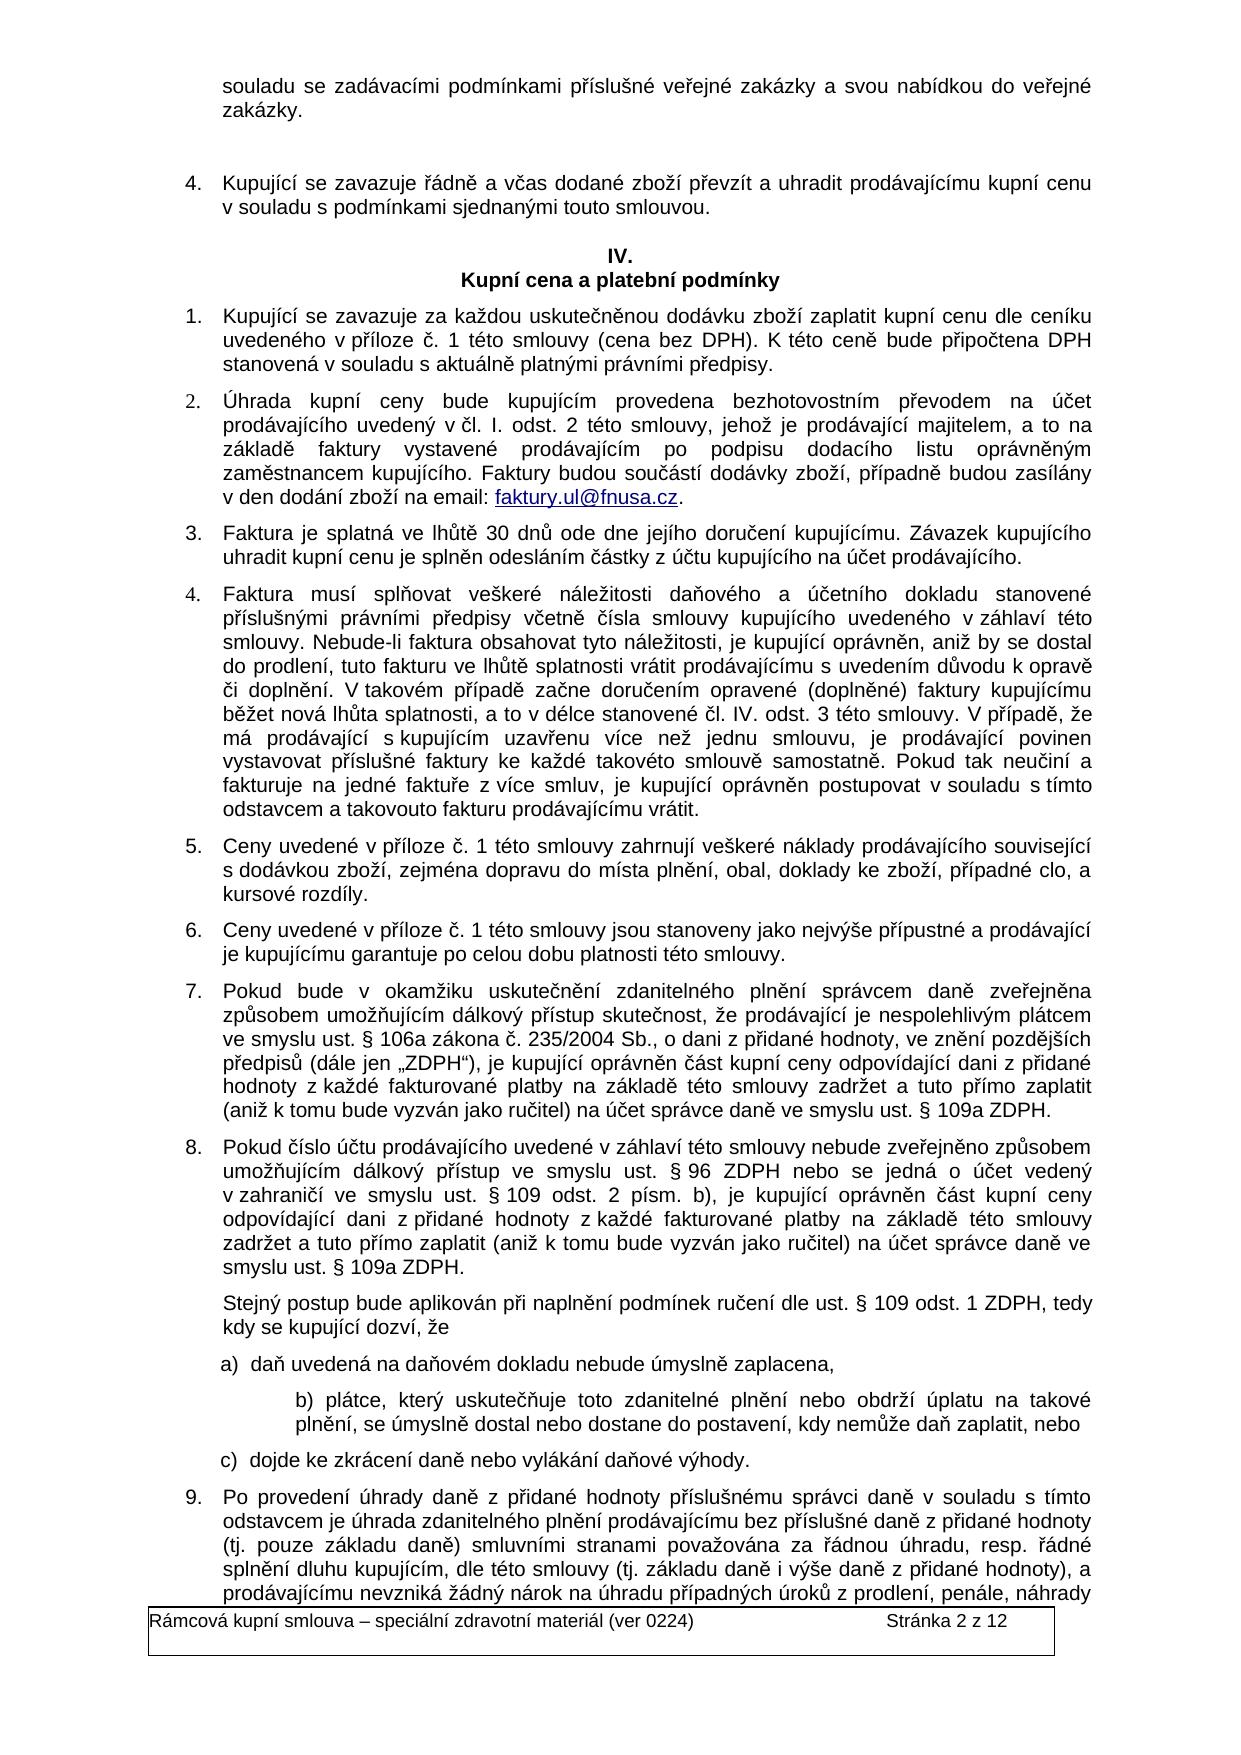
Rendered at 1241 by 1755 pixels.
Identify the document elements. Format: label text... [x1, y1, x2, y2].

list Kupující se zavazuje řádně a včas dodané zboží převzít a uhradit prodávajícímu kupní cenu v souladu s podmínkami sjednanými touto smlouvou. [185, 171, 1093, 219]
text b) plátce, který uskutečňuje toto zdanitelné plnění nebo obdrží úplatu na takové plnění, se úmyslně dostal nebo dostane do postavení, kdy nemůže daň zaplatit, nebo [295, 1388, 1093, 1436]
text Kupní cena a platební podmínky [148, 268, 1093, 292]
text a) daň uvedená na daňovém dokladu nebude úmyslně zaplacena, [148, 1351, 1093, 1375]
list Ceny uvedené v příloze č. 1 této smlouvy zahrnují veškeré náklady prodávajícího související s dodávkou zboží, zejména dopravu do místa plnění, obal, doklady ke zboží, případné clo, a kursové rozdíly. [185, 834, 1093, 906]
list Faktura je splatná ve lhůtě 30 dnů ode dne jejího doručení kupujícímu. Závazek kupujícího uhradit kupní cenu je splněn odesláním částky z účtu kupujícího na účet prodávajícího. [185, 521, 1093, 569]
list Ceny uvedené v příloze č. 1 této smlouvy jsou stanoveny jako nejvýše přípustné a prodávající je kupujícímu garantuje po celou dobu platnosti této smlouvy. [185, 918, 1093, 966]
list Úhrada kupní ceny bude kupujícím provedena bezhotovostním převodem na účet prodávajícího uvedený v čl. I. odst. 2 této smlouvy, jehož je prodávající majitelem, a to na základě faktury vystavené prodávajícím po podpisu dodacího listu oprávněným zaměstnancem kupujícího. Faktury budou součástí dodávky zboží, případně budou zasílány v den dodání zboží na email: faktury.ul@fnusa.cz. [185, 388, 1093, 508]
text IV. [148, 244, 1093, 268]
list Kupující se zavazuje za každou uskutečněnou dodávku zboží zaplatit kupní cenu dle ceníku uvedeného v příloze č. 1 této smlouvy (cena bez DPH). K této ceně bude připočtena DPH stanovená v souladu s aktuálně platnými právními předpisy. [185, 304, 1093, 376]
text Stejný postup bude aplikován při naplnění podmínek ručení dle ust. § 109 odst. 1 ZDPH, tedy kdy se kupující dozví, že [223, 1291, 1093, 1339]
text c) dojde ke zkrácení daně nebo vylákání daňové výhody. [148, 1448, 1093, 1472]
list Faktura musí splňovat veškeré náležitosti daňového a účetního dokladu stanovené příslušnými právními předpisy včetně čísla smlouvy kupujícího uvedeného v záhlaví této smlouvy. Nebude-li faktura obsahovat tyto náležitosti, je kupující oprávněn, aniž by se dostal do prodlení, tuto fakturu ve lhůtě splatnosti vrátit prodávajícímu s uvedením důvodu k opravě či doplnění. V takovém případě začne doručením opravené (doplněné) faktury kupujícímu běžet nová lhůta splatnosti, a to v délce stanovené čl. IV. odst. 3 této smlouvy. V případě, že má prodávající s kupujícím uzavřenu více než jednu smlouvu, je prodávající povinen vystavovat příslušné faktury ke každé takovéto smlouvě samostatně. Pokud tak neučiní a fakturuje na jedné faktuře z více smluv, je kupující oprávněn postupovat v souladu s tímto odstavcem a takovouto fakturu prodávajícímu vrátit. [185, 581, 1093, 821]
list Pokud číslo účtu prodávajícího uvedené v záhlaví této smlouvy nebude zveřejněno způsobem umožňujícím dálkový přístup ve smyslu ust. § 96 ZDPH nebo se jedná o účet vedený v zahraničí ve smyslu ust. § 109 odst. 2 písm. b), je kupující oprávněn část kupní ceny odpovídající dani z přidané hodnoty z každé fakturované platby na základě této smlouvy zadržet a tuto přímo zaplatit (aniž k tomu bude vyzván jako ručitel) na účet správce daně ve smyslu ust. § 109a ZDPH. [185, 1135, 1093, 1278]
list Po provedení úhrady daně z přidané hodnoty příslušnému správci daně v souladu s tímto odstavcem je úhrada zdanitelného plnění prodávajícímu bez příslušné daně z přidané hodnoty (tj. pouze základu daně) smluvními stranami považována za řádnou úhradu, resp. řádné splnění dluhu kupujícím, dle této smlouvy (tj. základu daně i výše daně z přidané hodnoty), a prodávajícímu nevzniká žádný nárok na úhradu případných úroků z prodlení, penále, náhrady [185, 1485, 1093, 1604]
list souladu se zadávacími podmínkami příslušné veřejné zakázky a svou nabídkou do veřejné zakázky. [185, 74, 1093, 122]
list Pokud bude v okamžiku uskutečnění zdanitelného plnění správcem daně zveřejněna způsobem umožňujícím dálkový přístup skutečnost, že prodávající je nespolehlivým plátcem ve smyslu ust. § 106a zákona č. 235/2004 Sb., o dani z přidané hodnoty, ve znění pozdějších předpisů (dále jen „ZDPH“), je kupující oprávněn část kupní ceny odpovídající dani z přidané hodnoty z každé fakturované platby na základě této smlouvy zadržet a tuto přímo zaplatit (aniž k tomu bude vyzván jako ručitel) na účet správce daně ve smyslu ust. § 109a ZDPH. [185, 978, 1093, 1122]
